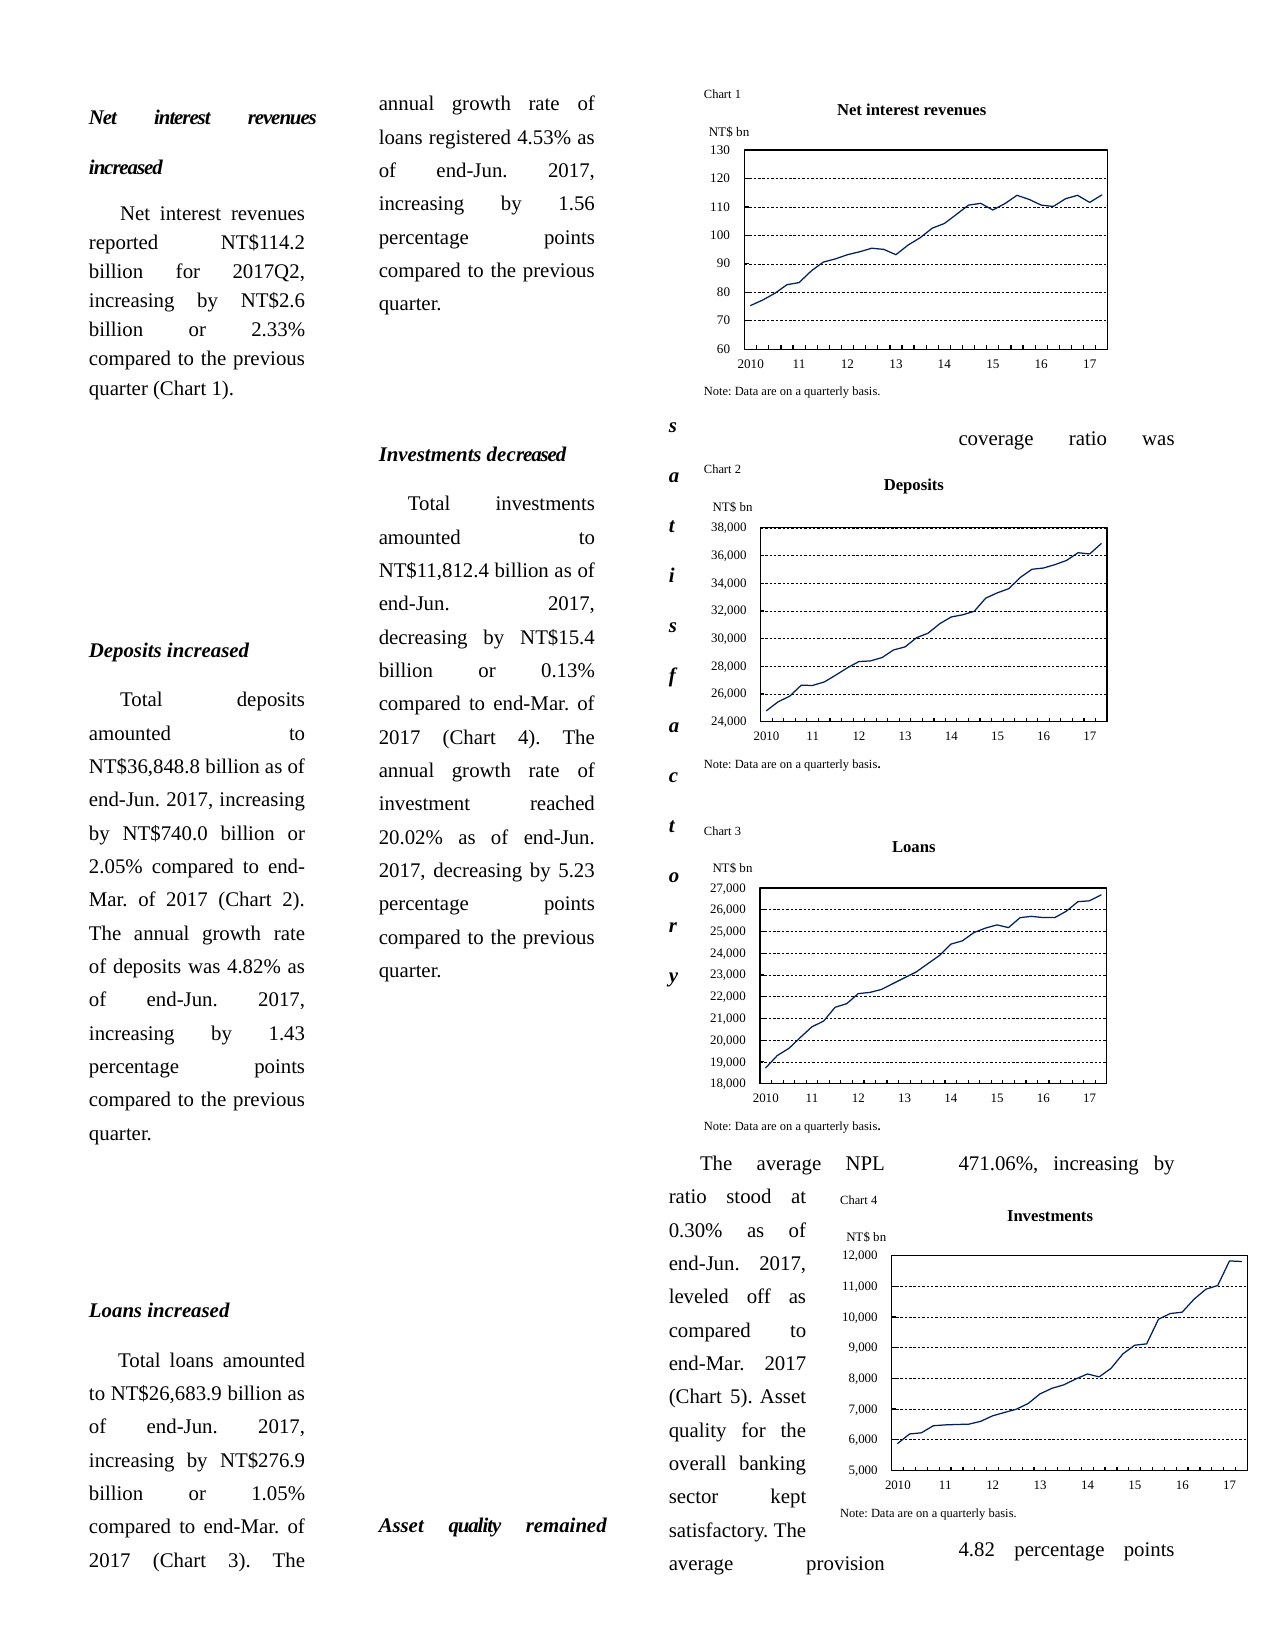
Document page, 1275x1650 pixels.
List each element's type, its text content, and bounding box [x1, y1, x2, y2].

text Loans [704, 839, 1123, 856]
text Net interest revenues increased [689, 78, 1139, 418]
text Asset quality remained satisfactory [668, 59, 896, 992]
text Chart 4 [840, 1191, 1260, 1208]
text Investments decreased [825, 1183, 1275, 1530]
text Net interest revenues increased [89, 84, 317, 184]
text Net interest revenues [704, 102, 1123, 119]
text Investments [840, 1208, 1260, 1224]
text Total loans amounted to NT$26,683.9 billion as of end-Jun. 2017, increasing by NT$276.9 billion or 1.05% compared to end-Mar. of 2017 (Chart 3). The [89, 1340, 305, 1574]
text The average NPL ratio stood at 0.30% as of end-Jun. 2017, leveled off as compared to end-Mar. 2017 (Chart 5). Asset quality for the overall banking sector kept satisfactory. The average provision coverage ratio was 471.06%, increasing by 4.82 percentage points compared to end-Mar. 2017. [958, 59, 1174, 1183]
text Note: Data are on a quarterly basis. [704, 1108, 1123, 1133]
text Note: Data are on a quarterly basis. [704, 373, 1123, 398]
text Note: Data are on a quarterly basis. [840, 1495, 1260, 1520]
text The average NPL ratio stood at 0.30% as of end-Jun. 2017, leveled off as compared to end-Mar. 2017 (Chart 5). Asset quality for the overall banking sector kept satisfactory. The average provision coverage ratio was 471.06%, increasing by 4.82 percentage points compared to end-Mar. 2017. [958, 1530, 1174, 1563]
text annual growth rate of loans registered 4.53% as of end-Jun. 2017, increasing by 1.56 percentage points compared to the previous quarter. [378, 84, 595, 317]
text Investments decreased [378, 422, 607, 472]
text Asset quality remained satisfactory [378, 1492, 607, 1542]
text Note: Data are on a quarterly basis. [704, 746, 1123, 771]
text Total investments amounted to NT$11,812.4 billion as of end-Jun. 2017, decreasing by NT$15.4 billion or 0.13% compared to end-Mar. of 2017 (Chart 4). The annual growth rate of investment reached 20.02% as of end-Jun. 2017, decreasing by 5.23 percentage points compared to the previous quarter. [378, 484, 595, 984]
text Total deposits amounted to NT$36,848.8 billion as of end-Jun. 2017, increasing by NT$740.0 billion or 2.05% compared to end-Mar. of 2017 (Chart 2). The annual growth rate of deposits was 4.82% as of end-Jun. 2017, increasing by 1.43 percentage points compared to the previous quarter. [89, 680, 305, 1147]
text Loans increased [89, 1278, 317, 1328]
text The average NPL ratio stood at 0.30% as of end-Jun. 2017, leveled off as compared to end-Mar. 2017 (Chart 5). Asset quality for the overall banking sector kept satisfactory. The average provision coverage ratio was 471.06%, increasing by 4.82 percentage points compared to end-Mar. 2017. [668, 1005, 885, 1577]
text Chart 3 [704, 822, 1123, 839]
text Deposits increased [89, 617, 317, 667]
text Chart 2 [704, 460, 1123, 477]
text Chart 1 [704, 85, 1123, 102]
text Deposits [704, 477, 1123, 494]
text Net interest revenues reported NT$114.2 billion for 2017Q2, increasing by NT$2.6 billion or 2.33% compared to the previous quarter (Chart 1). [89, 197, 305, 401]
text Loans increased [688, 814, 1138, 1144]
